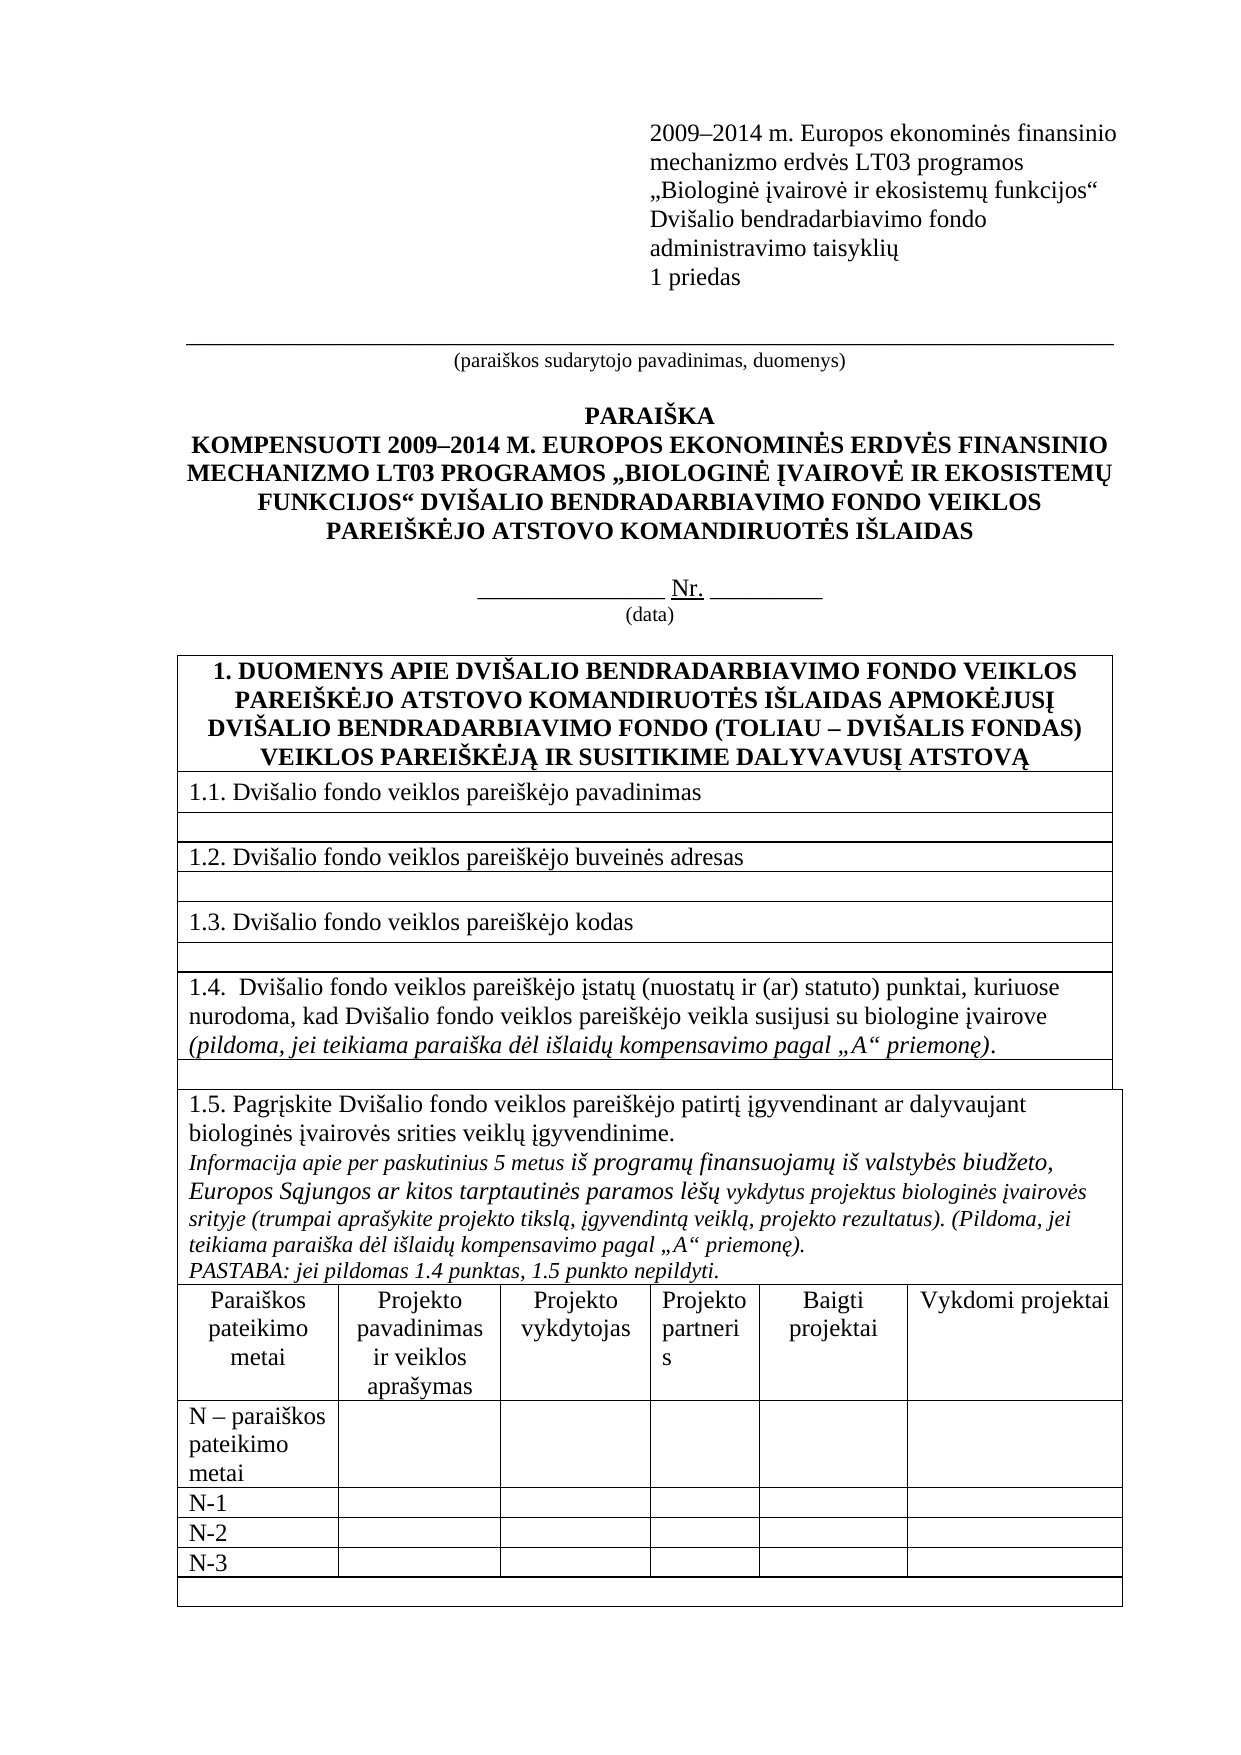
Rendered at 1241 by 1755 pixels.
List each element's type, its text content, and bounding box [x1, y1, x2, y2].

table_cell Vykdomi projektai [908, 1285, 1122, 1400]
table_cell [1113, 812, 1122, 841]
table_cell Baigti projektai [760, 1285, 907, 1400]
table_cell [178, 1060, 1112, 1088]
table_cell [1113, 871, 1122, 901]
table_cell [501, 1488, 650, 1517]
table_cell [501, 1548, 650, 1576]
table_cell 1.2. Dvišalio fondo veiklos pareiškėjo buveinės adresas [178, 843, 1112, 871]
table_cell [908, 1548, 1122, 1576]
table_cell Projekto partneris [651, 1285, 759, 1400]
table_cell Projekto vykdytojas [501, 1285, 650, 1400]
table_cell [760, 1518, 907, 1547]
table_cell [760, 1548, 907, 1576]
text (paraiškos sudarytojo pavadinimas, duomenys) [177, 348, 1122, 372]
table_cell [760, 1488, 907, 1517]
table_cell 1.1. Dvišalio fondo veiklos pareiškėjo pavadinimas [178, 772, 1112, 812]
table_cell [178, 943, 1112, 971]
table_cell 1.4. Dvišalio fondo veiklos pareiškėjo įstatų (nuostatų ir (ar) statuto) punktai, kuriuose nurodoma, kad Dvišalio fondo veiklos pareiškėjo veikla susijusi su biologine įvairove (pildoma, jei teikiama paraiška dėl išlaidų kompensavimo pagal „A“ priemonę). [178, 973, 1112, 1059]
table_cell 1.5. Pagrįskite Dvišalio fondo veiklos pareiškėjo patirtį įgyvendinant ar dalyvaujant biologinės įvairovės srities veiklų įgyvendinime. Informacija apie per paskutinius 5 metus iš programų finansuojamų iš valstybės biudžeto, Europos Sąjungos ar kitos tarptautinės paramos lėšų vykdytus projektus biologinės įvairovės srityje (trumpai aprašykite projekto tikslą, įgyvendintą veiklą, projekto rezultatus). (Pildoma, jei teikiama paraiška dėl išlaidų kompensavimo pagal „A“ priemonę). PASTABA: jei pildomas 1.4 punktas, 1.5 punkto nepildyti. [178, 1090, 1122, 1284]
table_cell [178, 813, 1112, 841]
table_cell [760, 1401, 907, 1487]
table_cell [759, 1578, 907, 1606]
table_cell [339, 1578, 501, 1606]
table_cell [501, 1401, 650, 1487]
text 1 priedas [649, 262, 1122, 291]
text KOMPENSUOTI 2009–2014 M. EUROPOS EKONOMINĖS ERDVĖS FINANSINIO MECHANIZMO LT03 PROGRAMOS „BIOLOGINĖ ĮVAIROVĖ IR EKOSISTEMŲ FUNKCIJOS“ DVIŠALIO BENDRADARBIAVIMO FONDO VEIKLOS PAREIŠKĖJO ATSTOVO KOMANDIRUOTĖS IŠLAIDAS [177, 430, 1122, 545]
table_header 1. DUOMENYS APIE DVIŠALIO BENDRADARBIAVIMO FONDO VEIKLOS PAREIŠKĖJO ATSTOVO KOMANDIRUOTĖS IŠLAIDAS APMOKĖJUSĮ DVIŠALIO BENDRADARBIAVIMO FONDO (TOLIAU – DVIŠALIS FONDAS) VEIKLOS PAREIŠKĖJĄ IR SUSITIKIME DALYVAVUSĮ ATSTOVĄ [178, 656, 1112, 771]
table_cell [1113, 1059, 1122, 1088]
table_cell [651, 1548, 759, 1576]
table_cell [651, 1518, 759, 1547]
table_cell [1113, 901, 1122, 942]
text _ [177, 319, 1122, 348]
table_cell [908, 1578, 1122, 1606]
table_cell [339, 1401, 500, 1487]
table_cell [651, 1488, 759, 1517]
text _______________ Nr. _________ [177, 573, 1122, 602]
table_cell [501, 1518, 650, 1547]
table_cell [1113, 942, 1122, 971]
table_cell [339, 1518, 500, 1547]
table_cell N-1 [178, 1488, 338, 1517]
text (data) [177, 602, 1122, 626]
table_cell [908, 1401, 1122, 1487]
table_cell [178, 1578, 339, 1606]
table_cell N-3 [178, 1548, 338, 1576]
table_cell [339, 1488, 500, 1517]
table_cell Paraiškos pateikimo metai [178, 1285, 338, 1400]
table_cell [651, 1401, 759, 1487]
table_cell N-2 [178, 1518, 338, 1547]
table_cell [908, 1488, 1122, 1517]
table_cell [178, 872, 1112, 901]
table_cell [1113, 841, 1122, 871]
text PARAIŠKA [177, 401, 1122, 430]
text 2009–2014 m. Europos ekonominės finansinio mechanizmo erdvės LT03 programos „Biologinė įvairovė ir ekosistemų funkcijos“ Dvišalio bendradarbiavimo fondo administravimo taisyklių [649, 118, 1122, 262]
table_cell [651, 1578, 759, 1606]
table_cell [1113, 771, 1122, 812]
table_cell [501, 1578, 651, 1606]
table_cell [339, 1548, 500, 1576]
table_cell [908, 1518, 1122, 1547]
table_cell Projekto pavadinimas ir veiklos aprašymas [339, 1285, 500, 1400]
table_header [1113, 655, 1122, 771]
table_cell 1.3. Dvišalio fondo veiklos pareiškėjo kodas [178, 902, 1112, 942]
table_cell N – paraiškos pateikimo metai [178, 1401, 338, 1487]
table_cell [1113, 971, 1122, 1059]
